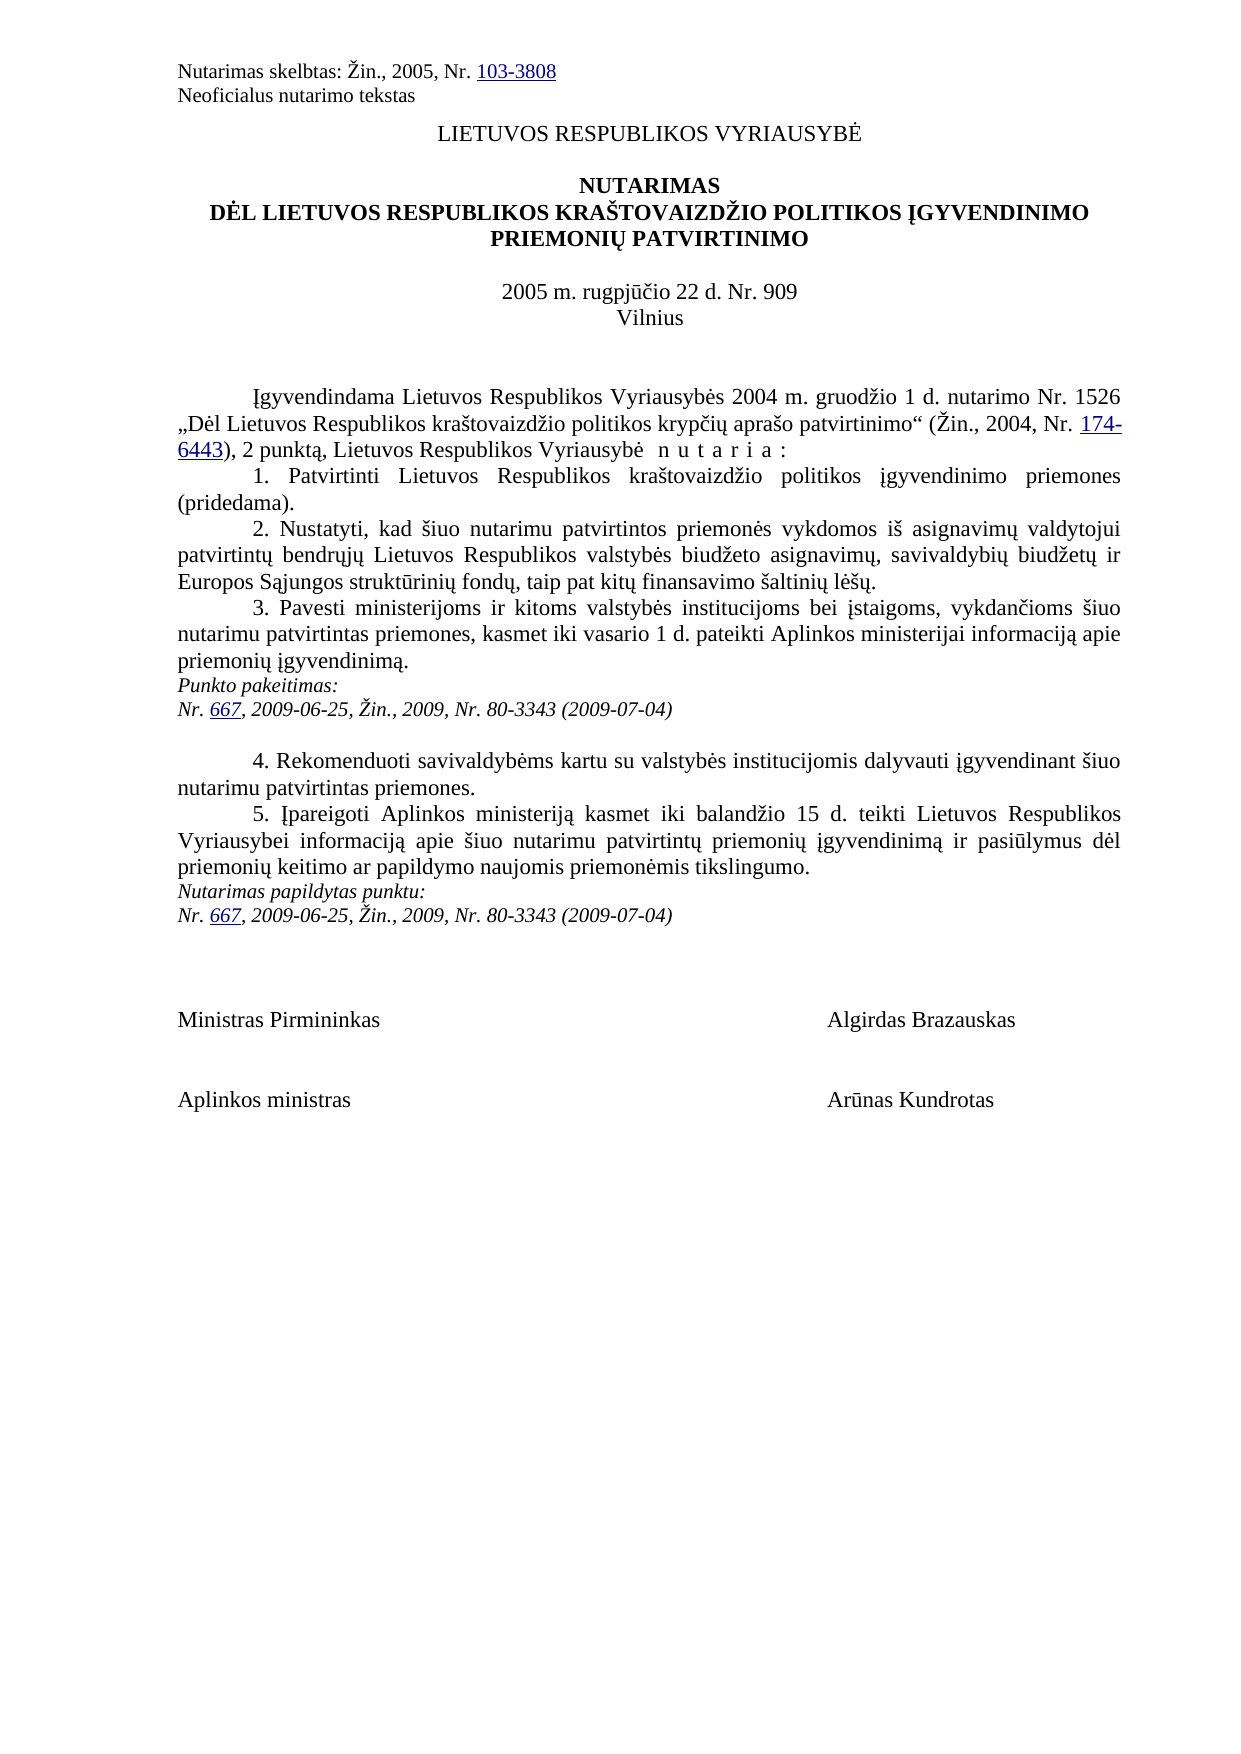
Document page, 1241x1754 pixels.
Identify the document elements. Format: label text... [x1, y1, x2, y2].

text Vilnius [177, 304, 1122, 331]
text Nr. 667, 2009-06-25, Žin., 2009, Nr. 80-3343 (2009-07-04) [177, 903, 1122, 927]
text 3. Pavesti ministerijoms ir kitoms valstybės institucijoms bei įstaigoms, vykdančioms šiuo nutarimu patvirtintas priemones, kasmet iki vasario 1 d. pateikti Aplinkos ministerijai informaciją apie priemonių įgyvendinimą. [177, 594, 1122, 673]
text Nutarimas skelbtas: Žin., 2005, Nr. 103-3808 [177, 59, 1122, 83]
text 4. Rekomenduoti savivaldybėms kartu su valstybės institucijomis dalyvauti įgyvendinant šiuo nutarimu patvirtintas priemones. [177, 748, 1122, 800]
text Punkto pakeitimas: [177, 673, 1122, 697]
text Nutarimas papildytas punktu: [177, 879, 1122, 903]
text Neoficialus nutarimo tekstas [177, 83, 1122, 107]
subtitle DĖL Lietuvos Respublikos kraštovaizdžio politikos įgyvendinimo priemonių patvirtinimo [177, 199, 1122, 251]
text 2. Nustatyti, kad šiuo nutarimu patvirtintos priemonės vykdomos iš asignavimų valdytojui patvirtintų bendrųjų Lietuvos Respublikos valstybės biudžeto asignavimų, savivaldybių biudžetų ir Europos Sąjungos struktūrinių fondų, taip pat kitų finansavimo šaltinių lėšų. [177, 515, 1122, 594]
text 5. Įpareigoti Aplinkos ministeriją kasmet iki balandžio 15 d. teikti Lietuvos Respublikos Vyriausybei informaciją apie šiuo nutarimu patvirtintų priemonių įgyvendinimą ir pasiūlymus dėl priemonių keitimo ar papildymo naujomis priemonėmis tikslingumo. [177, 800, 1122, 879]
text 1. Patvirtinti Lietuvos Respublikos kraštovaizdžio politikos įgyvendinimo priemones (pridedama). [177, 462, 1122, 515]
text Įgyvendindama Lietuvos Respublikos Vyriausybės 2004 m. gruodžio 1 d. nutarimo Nr. 1526 „Dėl Lietuvos Respublikos kraštovaizdžio politikos krypčių aprašo patvirtinimo“ (Žin., 2004, Nr. 174-6443), 2 punktą, Lietuvos Respublikos Vyriausybė nutaria: [177, 383, 1122, 462]
text Nr. 667, 2009-06-25, Žin., 2009, Nr. 80-3343 (2009-07-04) [177, 697, 1122, 721]
text Ministras Pirmininkas Algirdas Brazauskas [177, 1007, 1122, 1033]
text Aplinkos ministras Arūnas Kundrotas [177, 1086, 1122, 1112]
text 2005 m. rugpjūčio 22 d. Nr. 909 [177, 278, 1122, 304]
subtitle Lietuvos Respublikos Vyriausybė [177, 120, 1122, 146]
text NUTARIMAS [177, 172, 1122, 199]
